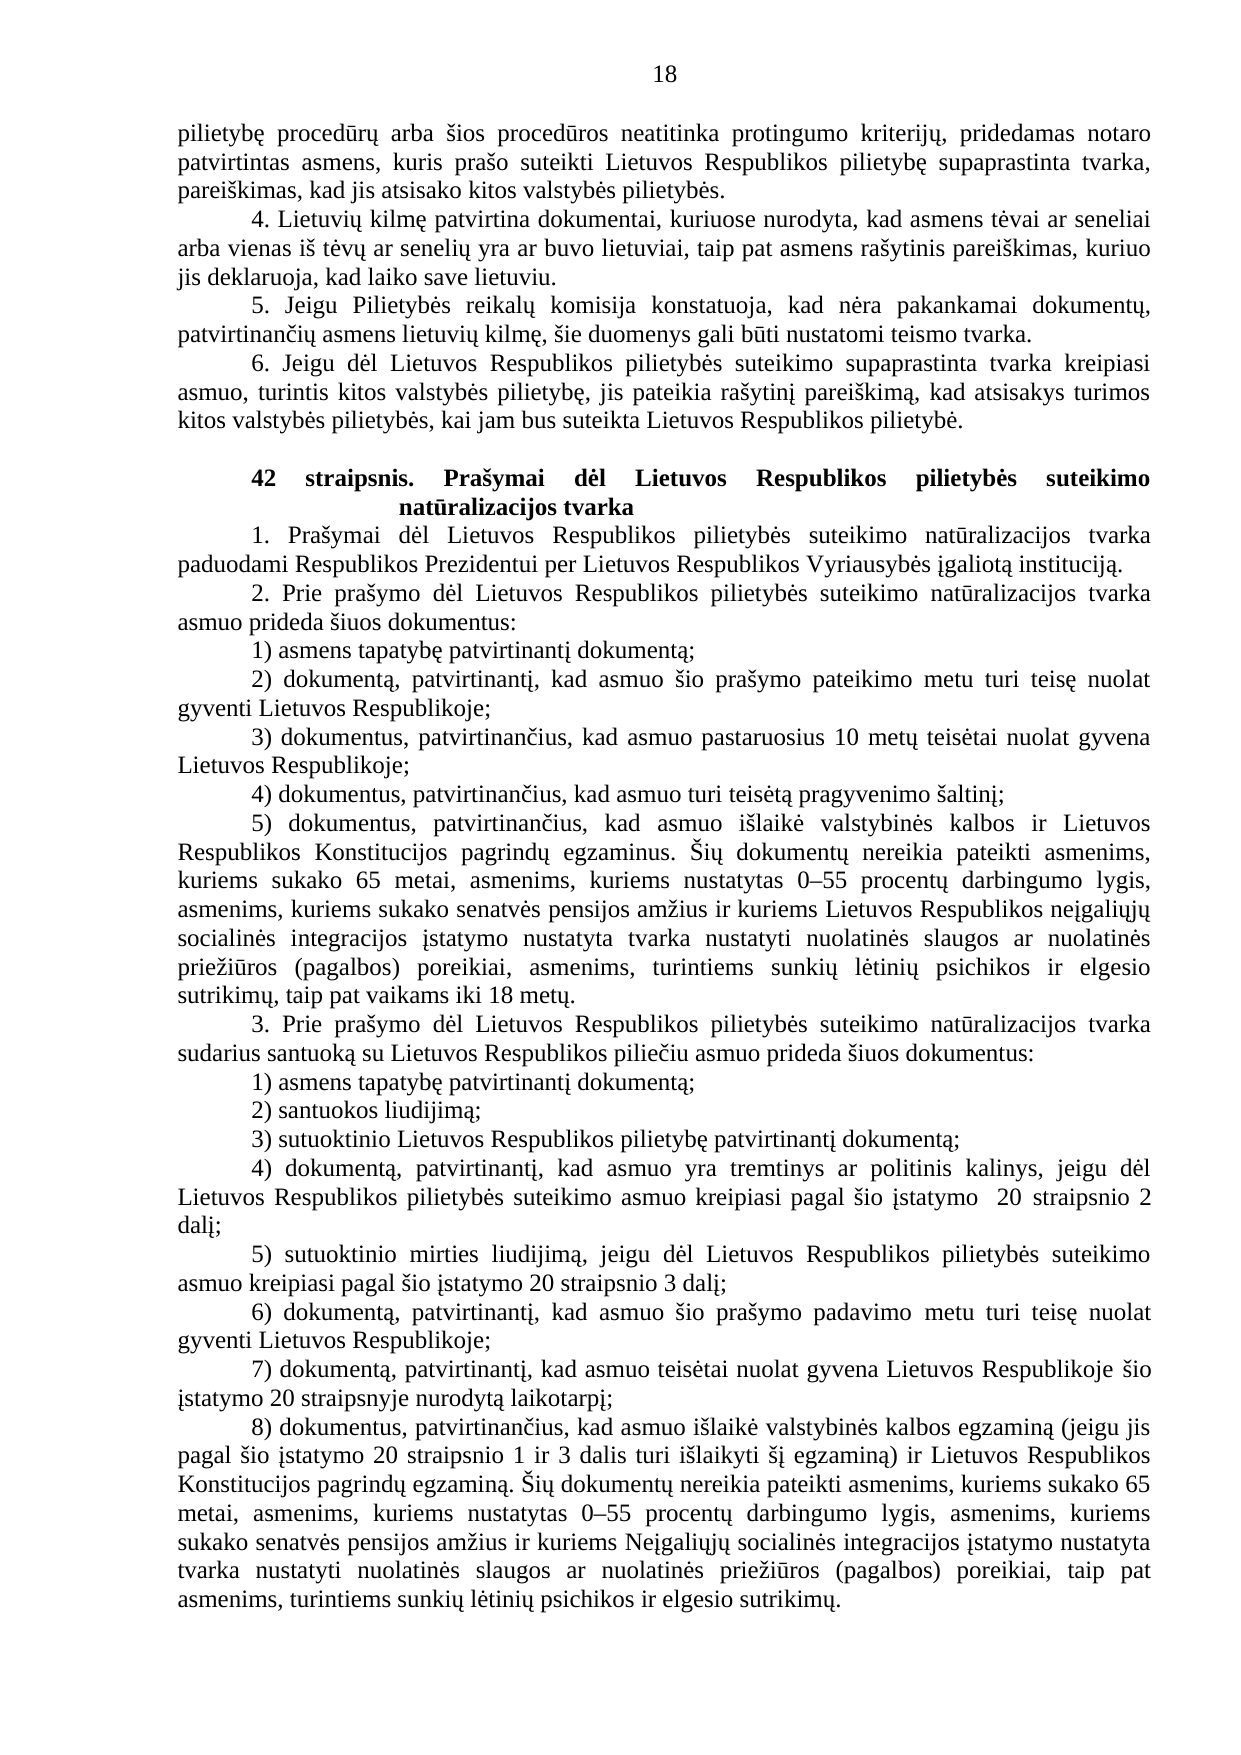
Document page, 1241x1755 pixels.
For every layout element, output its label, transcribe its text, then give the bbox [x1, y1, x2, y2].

text 5) sutuoktinio mirties liudijimą, jeigu dėl Lietuvos Respublikos pilietybės suteikimo asmuo kreipiasi pagal šio įstatymo 20 straipsnio 3 dalį; [177, 1239, 1152, 1297]
text 4) dokumentą, patvirtinantį, kad asmuo yra tremtinys ar politinis kalinys, jeigu dėl Lietuvos Respublikos pilietybės suteikimo asmuo kreipiasi pagal šio įstatymo 20 straipsnio 2 dalį; [177, 1153, 1152, 1239]
text 5. Jeigu Pilietybės reikalų komisija konstatuoja, kad nėra pakankamai dokumentų, patvirtinančių asmens lietuvių kilmę, šie duomenys gali būti nustatomi teismo tvarka. [177, 291, 1152, 348]
text 2) dokumentą, patvirtinantį, kad asmuo šio prašymo pateikimo metu turi teisę nuolat gyventi Lietuvos Respublikoje; [177, 664, 1152, 722]
text 3) sutuoktinio Lietuvos Respublikos pilietybę patvirtinantį dokumentą; [177, 1124, 1152, 1153]
text 7) dokumentą, patvirtinantį, kad asmuo teisėtai nuolat gyvena Lietuvos Respublikoje šio įstatymo 20 straipsnyje nurodytą laikotarpį; [177, 1354, 1152, 1412]
text 1) asmens tapatybę patvirtinantį dokumentą; [177, 636, 1152, 664]
text 2) santuokos liudijimą; [177, 1096, 1152, 1124]
text 4. Lietuvių kilmę patvirtina dokumentai, kuriuose nurodyta, kad asmens tėvai ar seneliai arba vienas iš tėvų ar senelių yra ar buvo lietuviai, taip pat asmens rašytinis pareiškimas, kuriuo jis deklaruoja, kad laiko save lietuviu. [177, 204, 1152, 291]
text 8) dokumentus, patvirtinančius, kad asmuo išlaikė valstybinės kalbos egzaminą (jeigu jis pagal šio įstatymo 20 straipsnio 1 ir 3 dalis turi išlaikyti šį egzaminą) ir Lietuvos Respublikos Konstitucijos pagrindų egzaminą. Šių dokumentų nereikia pateikti asmenims, kuriems sukako 65 metai, asmenims, kuriems nustatytas 0–55 procentų darbingumo lygis, asmenims, kuriems sukako senatvės pensijos amžius ir kuriems Neįgaliųjų socialinės integracijos įstatymo nustatyta tvarka nustatyti nuolatinės slaugos ar nuolatinės priežiūros (pagalbos) poreikiai, taip pat asmenims, turintiems sunkių lėtinių psichikos ir elgesio sutrikimų. [177, 1412, 1152, 1613]
text 5) dokumentus, patvirtinančius, kad asmuo išlaikė valstybinės kalbos ir Lietuvos Respublikos Konstitucijos pagrindų egzaminus. Šių dokumentų nereikia pateikti asmenims, kuriems sukako 65 metai, asmenims, kuriems nustatytas 0–55 procentų darbingumo lygis, asmenims, kuriems sukako senatvės pensijos amžius ir kuriems Lietuvos Respublikos neįgaliųjų socialinės integracijos įstatymo nustatyta tvarka nustatyti nuolatinės slaugos ar nuolatinės priežiūros (pagalbos) poreikiai, asmenims, turintiems sunkių lėtinių psichikos ir elgesio sutrikimų, taip pat vaikams iki 18 metų. [177, 808, 1152, 1009]
text 3) dokumentus, patvirtinančius, kad asmuo pastaruosius 10 metų teisėtai nuolat gyvena Lietuvos Respublikoje; [177, 722, 1152, 779]
text 4) dokumentus, patvirtinančius, kad asmuo turi teisėtą pragyvenimo šaltinį; [177, 779, 1152, 808]
text 6. Jeigu dėl Lietuvos Respublikos pilietybės suteikimo supaprastinta tvarka kreipiasi asmuo, turintis kitos valstybės pilietybę, jis pateikia rašytinį pareiškimą, kad atsisakys turimos kitos valstybės pilietybės, kai jam bus suteikta Lietuvos Respublikos pilietybė. [177, 348, 1152, 434]
text 3. Prie prašymo dėl Lietuvos Respublikos pilietybės suteikimo natūralizacijos tvarka sudarius santuoką su Lietuvos Respublikos piliečiu asmuo prideda šiuos dokumentus: [177, 1009, 1152, 1067]
text 1. Prašymai dėl Lietuvos Respublikos pilietybės suteikimo natūralizacijos tvarka paduodami Respublikos Prezidentui per Lietuvos Respublikos Vyriausybės įgaliotą instituciją. [177, 521, 1152, 578]
text 1) asmens tapatybę patvirtinantį dokumentą; [177, 1067, 1152, 1096]
text 2. Prie prašymo dėl Lietuvos Respublikos pilietybės suteikimo natūralizacijos tvarka asmuo prideda šiuos dokumentus: [177, 578, 1152, 636]
text pilietybę procedūrų arba šios procedūros neatitinka protingumo kriterijų, pridedamas notaro patvirtintas asmens, kuris prašo suteikti Lietuvos Respublikos pilietybę supaprastinta tvarka, pareiškimas, kad jis atsisako kitos valstybės pilietybės. [177, 118, 1152, 204]
text 42 straipsnis. Prašymai dėl Lietuvos Respublikos pilietybės suteikimo natūralizacijos tvarka [251, 463, 1152, 521]
text 6) dokumentą, patvirtinantį, kad asmuo šio prašymo padavimo metu turi teisę nuolat gyventi Lietuvos Respublikoje; [177, 1297, 1152, 1354]
